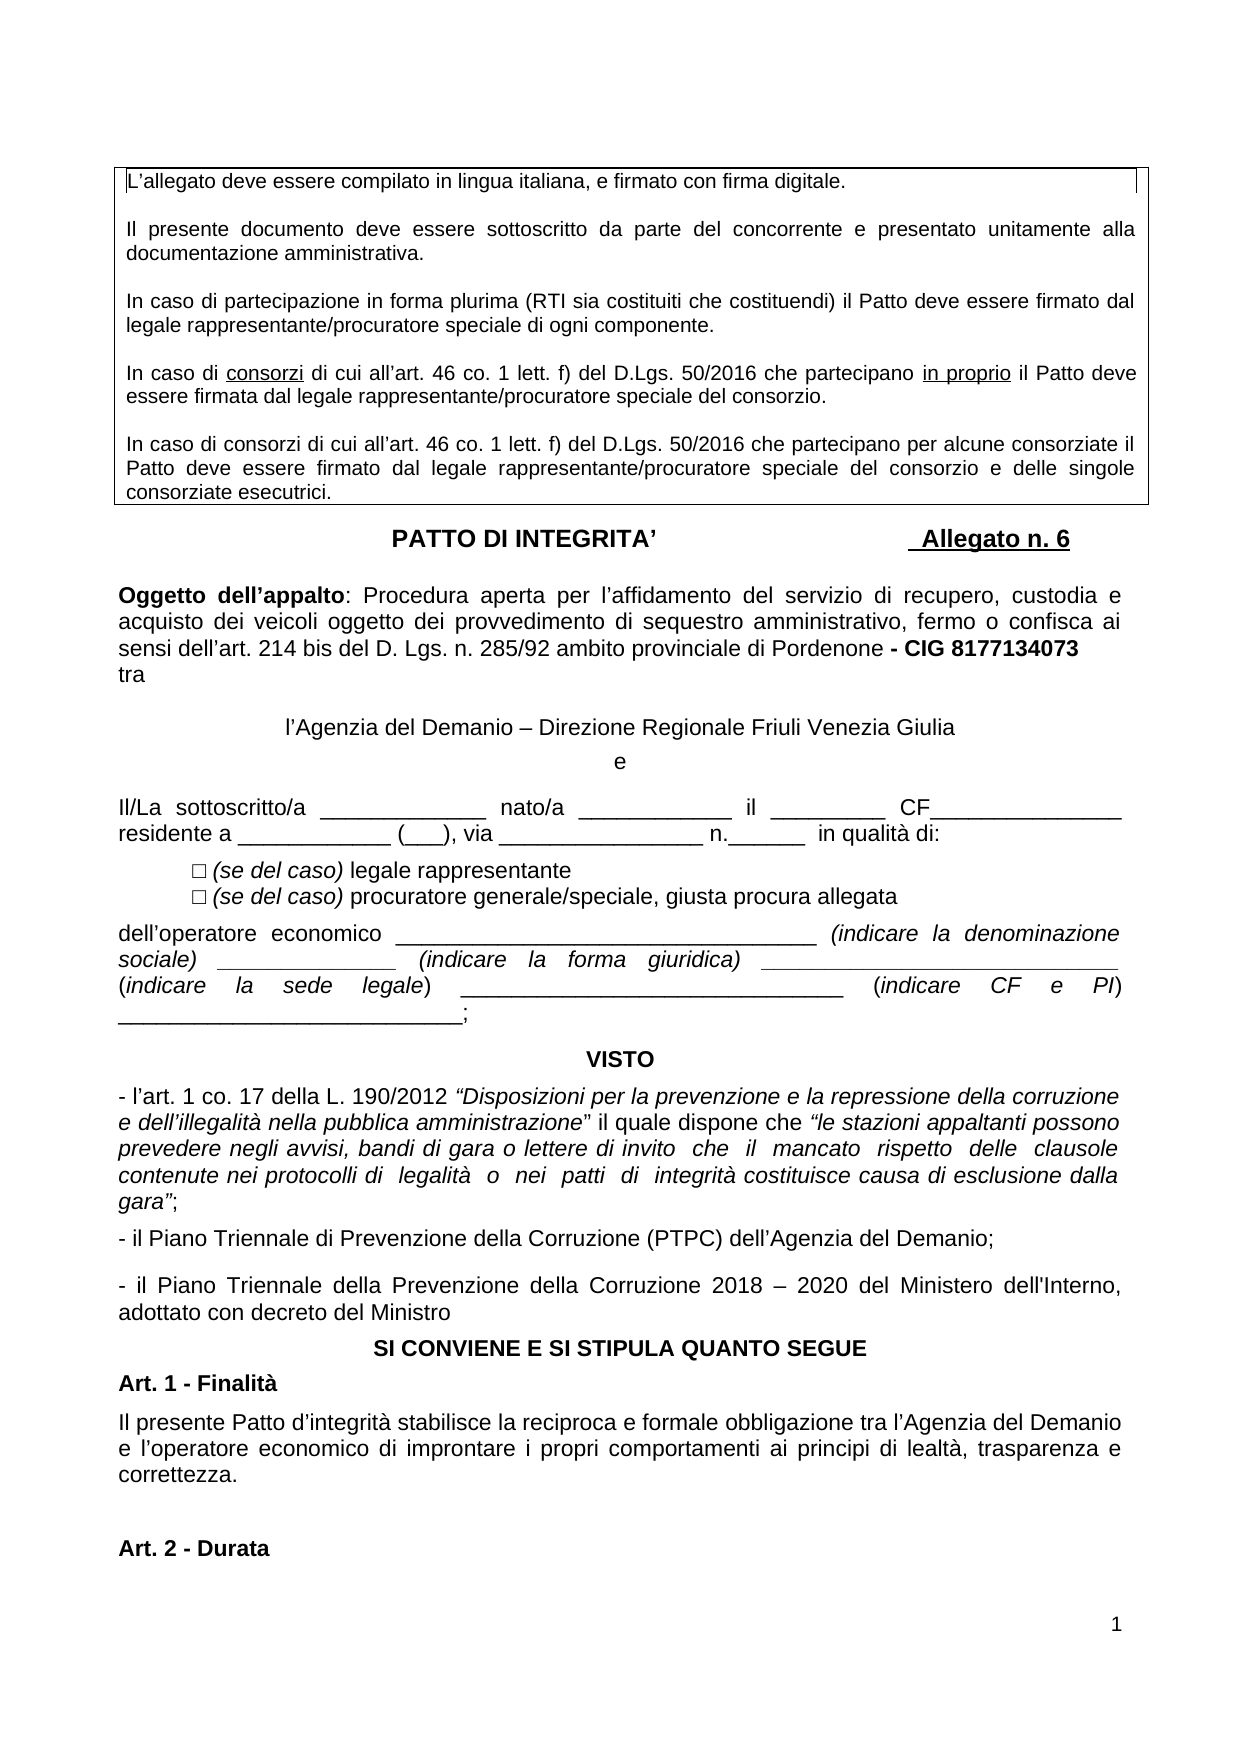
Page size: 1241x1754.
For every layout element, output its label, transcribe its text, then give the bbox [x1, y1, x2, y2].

text PATTO DI INTEGRITA’ Allegato n. 6 [266, 524, 1122, 553]
text □ (se del caso) procuratore generale/speciale, giusta procura allegata [192, 883, 1122, 909]
table_header L’allegato deve essere compilato in lingua italiana, e firmato con firma digitale. Il presente documento deve essere sottoscritto da parte del concorrente e presentato unitamente alla documentazione amministrativa. In caso di partecipazione in forma plurima (RTI sia costituiti che costituendi) il Patto deve essere firmato dal legale rappresentante/procuratore speciale di ogni componente. In caso di consorzi di cui all’art. 46 co. 1 lett. f) del D.Lgs. 50/2016 che partecipano in proprio il Patto deve essere firmata dal legale rappresentante/procuratore speciale del consorzio. In caso di consorzi di cui all’art. 46 co. 1 lett. f) del D.Lgs. 50/2016 che partecipano per alcune consorziate il Patto deve essere firmato dal legale rappresentante/procuratore speciale del consorzio e delle singole consorziate esecutrici. [115, 168, 1148, 504]
text dell’operatore economico _________________________________ (indicare la denominazione sociale) ______________ (indicare la forma giuridica) ____________________________ (indicare la sede legale) ______________________________ (indicare CF e PI) ___________________________; [118, 920, 1122, 1025]
text SI CONVIENE E SI STIPULA QUANTO SEGUE [118, 1335, 1122, 1362]
text Art. 2 - Durata [118, 1535, 1122, 1561]
text Il/La sottoscritto/a _____________ nato/a ____________ il _________ CF_______________ residente a ____________ (___), via ________________ n.______ in qualità di: [118, 793, 1122, 846]
text Il presente Patto d’integrità stabilisce la reciproca e formale obbligazione tra l’Agenzia del Demanio e l’operatore economico di improntare i propri comportamenti ai principi di lealtà, trasparenza e correttezza. [118, 1409, 1122, 1488]
text - il Piano Triennale della Prevenzione della Corruzione 2018 – 2020 del Ministero dell'Interno, adottato con decreto del Ministro [118, 1272, 1122, 1325]
text tra [118, 661, 1122, 687]
text e [118, 748, 1122, 775]
text l’Agenzia del Demanio – Direzione Regionale Friuli Venezia Giulia [118, 714, 1122, 740]
text - l’art. 1 co. 17 della L. 190/2012 “Disposizioni per la prevenzione e la repressione della corruzione e dell’illegalità nella pubblica amministrazione” il quale dispone che “le stazioni appaltanti possono prevedere negli avvisi, bandi di gara o lettere di invito che il mancato rispetto delle clausole contenute nei protocolli di legalità o nei patti di integrità costituisce causa di esclusione dalla gara”; [118, 1083, 1122, 1214]
text □ (se del caso) legale rappresentante [192, 857, 1122, 883]
text Art. 1 - Finalità [118, 1370, 1122, 1396]
text Oggetto dell’appalto: Procedura aperta per l’affidamento del servizio di recupero, custodia e acquisto dei veicoli oggetto dei provvedimento di sequestro amministrativo, fermo o confisca ai sensi dell’art. 214 bis del D. Lgs. n. 285/92 ambito provinciale di Pordenone - CIG 8177134073 [118, 582, 1122, 661]
text - il Piano Triennale di Prevenzione della Corruzione (PTPC) dell’Agenzia del Demanio; [118, 1225, 1122, 1251]
text VISTO [118, 1046, 1122, 1072]
